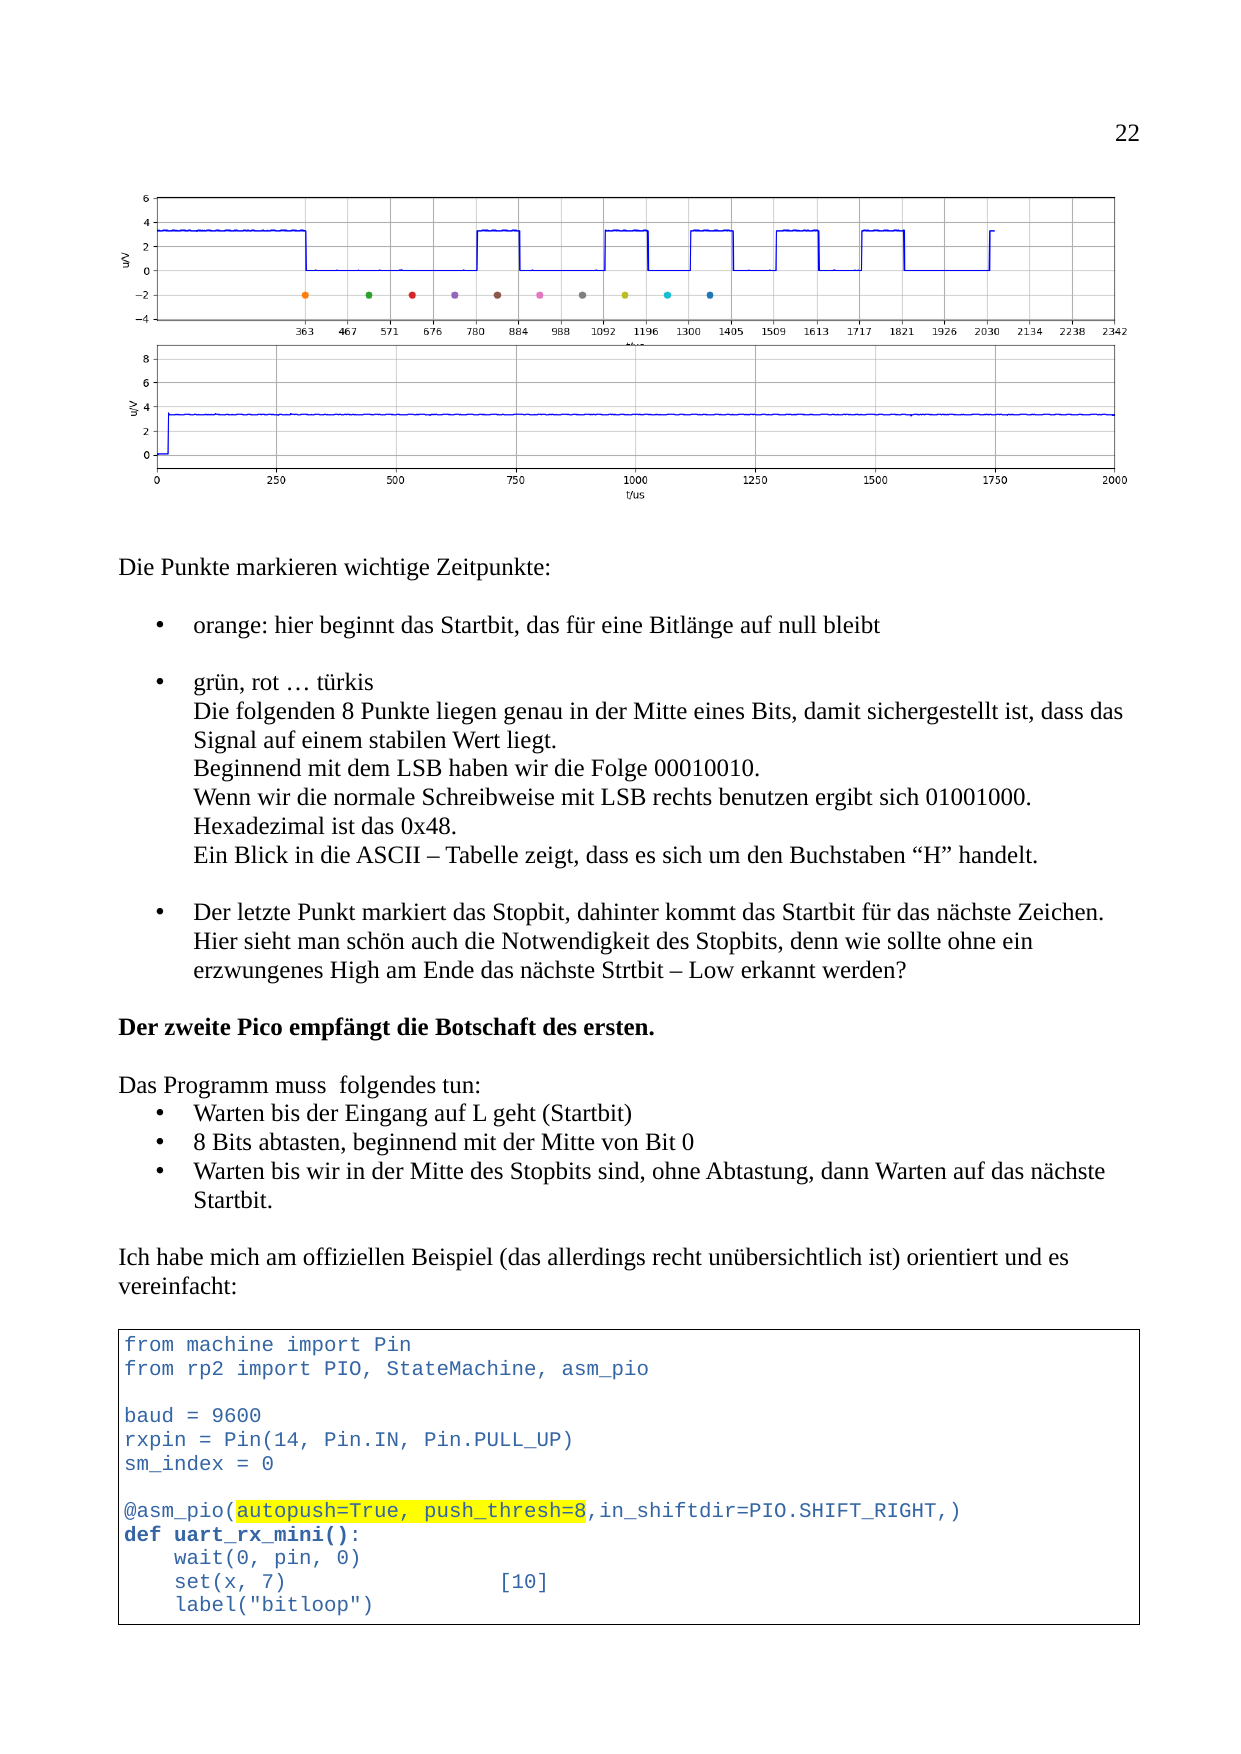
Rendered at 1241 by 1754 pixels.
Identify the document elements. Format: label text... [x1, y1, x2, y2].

table_header from machine import Pin from rp2 import PIO, StateMachine, asm_pio baud = 9600 rxpin = Pin(14, Pin.IN, Pin.PULL_UP) sm_index = 0 @asm_pio(autopush=True, push_thresh=8,in_shiftdir=PIO.SHIFT_RIGHT,) def uart_rx_mini(): wait(0, pin, 0) set(x, 7) [10] label("bitloop") [119, 1330, 1139, 1624]
picture [105, 176, 1153, 501]
text Die Punkte markieren wichtige Zeitpunkte: [118, 552, 1139, 610]
text Das Programm muss folgendes tun: [118, 1070, 1139, 1098]
list Warten bis der Eingang auf L geht (Startbit) [156, 1098, 1139, 1127]
list orange: hier beginnt das Startbit, das für eine Bitlänge auf null bleibt [156, 610, 1139, 667]
list Der letzte Punkt markiert das Stopbit, dahinter kommt das Startbit für das nächste Zeichen. Hier sieht man schön auch die Notwendigkeit des Stopbits, denn wie sollte ohne ein erzwungenes High am Ende das nächste Strtbit – Low erkannt werden? [156, 897, 1139, 983]
list 8 Bits abtasten, beginnend mit der Mitte von Bit 0 [156, 1127, 1139, 1156]
text Ich habe mich am offiziellen Beispiel (das allerdings recht unübersichtlich ist) orientiert und es vereinfacht: [118, 1242, 1139, 1300]
text Der zweite Pico empfängt die Botschaft des ersten. [118, 1012, 1139, 1041]
list Warten bis wir in der Mitte des Stopbits sind, ohne Abtastung, dann Warten auf das nächste Startbit. [156, 1156, 1139, 1213]
list grün, rot … türkis Die folgenden 8 Punkte liegen genau in der Mitte eines Bits, damit sichergestellt ist, dass das Signal auf einem stabilen Wert liegt. Beginnend mit dem LSB haben wir die Folge 00010010. Wenn wir die normale Schreibweise mit LSB rechts benutzen ergibt sich 01001000. Hexadezimal ist das 0x48. Ein Blick in die ASCII – Tabelle zeigt, dass es sich um den Buchstaben “H” handelt. [156, 667, 1139, 897]
